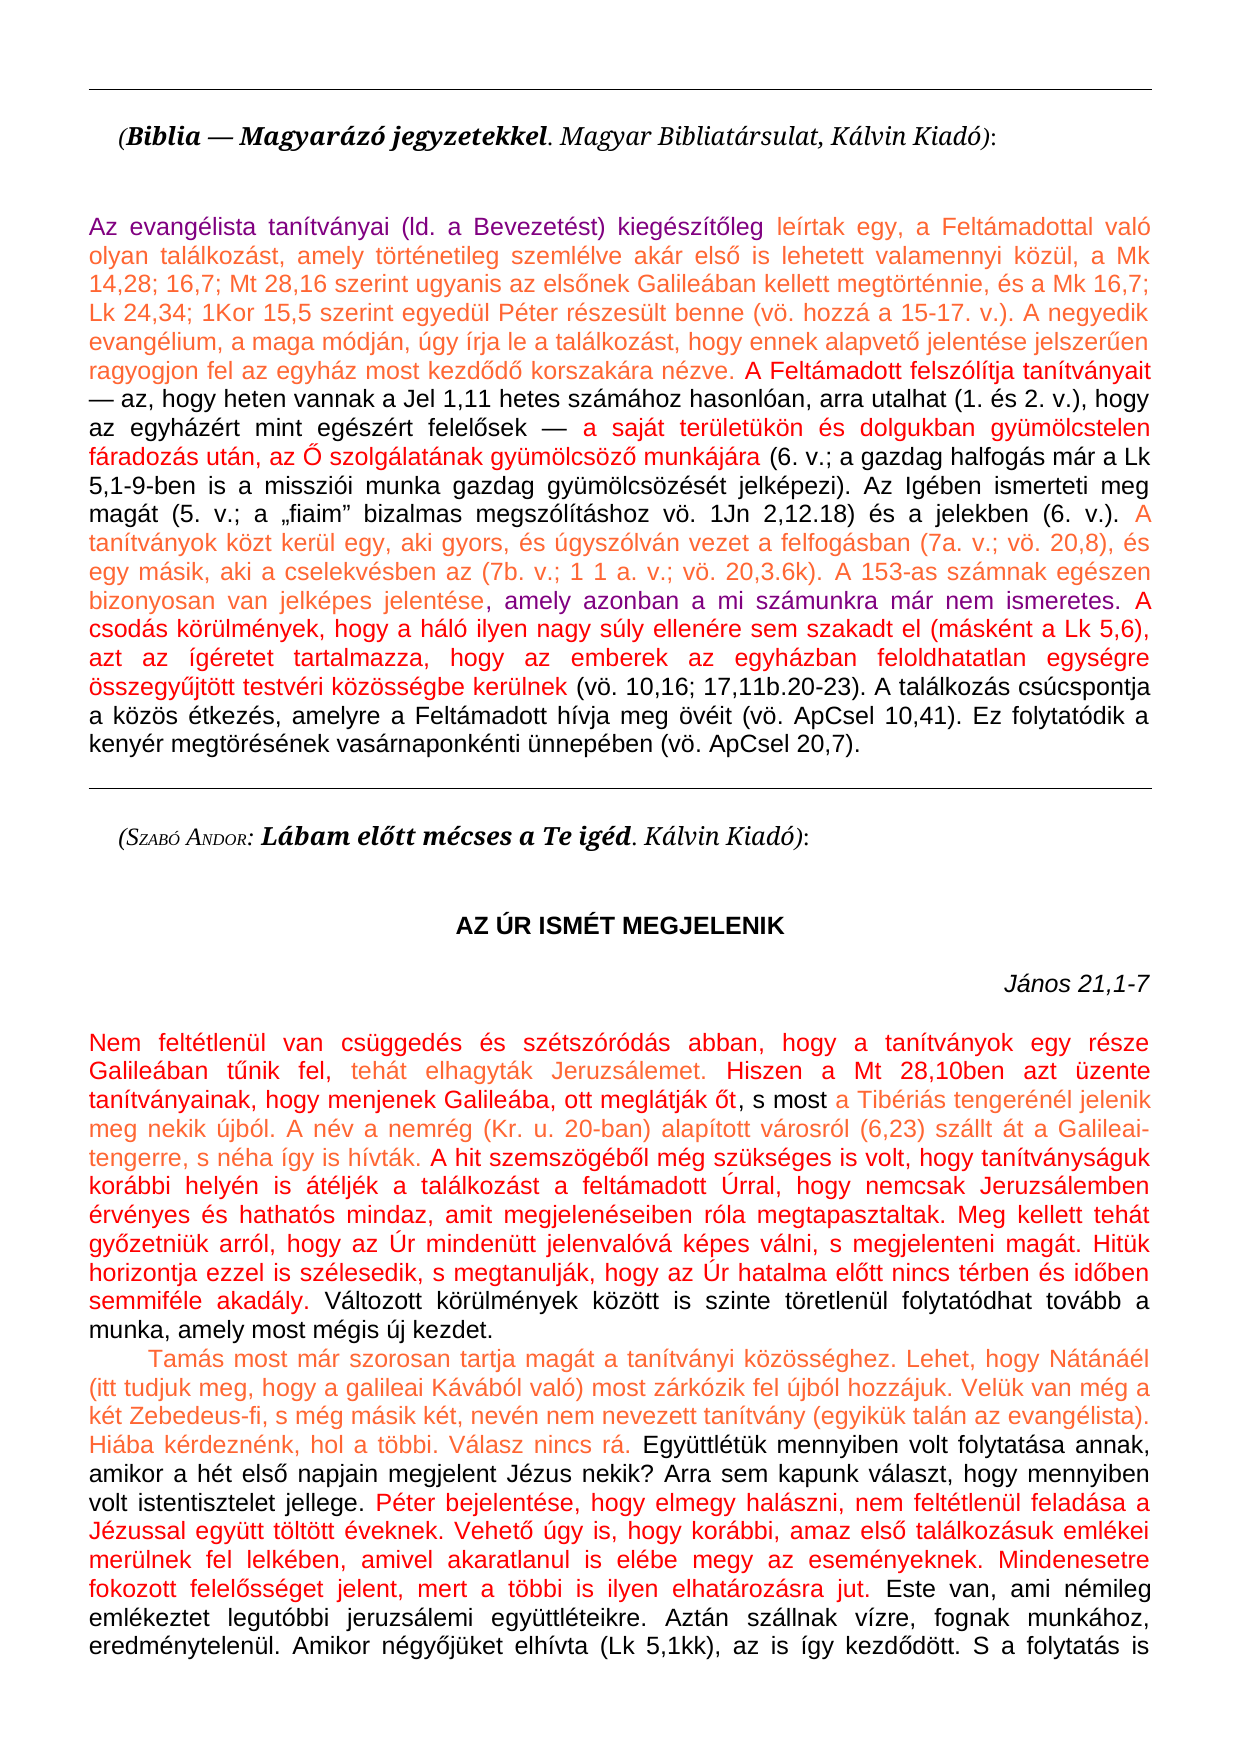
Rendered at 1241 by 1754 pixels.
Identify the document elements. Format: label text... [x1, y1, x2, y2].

text János 21,1-7 [88, 969, 1152, 998]
text (Szabó Andor: Lábam előtt mécses a Te igéd. Kálvin Kiadó): [88, 789, 1152, 882]
text Nem feltétlenül van csüggedés és szétszóródás abban, hogy a tanítványok egy része Galileában tűnik fel, tehát elhagyták Jeruzsálemet. Hiszen a Mt 28,10ben azt üzente tanítványainak, hogy menjenek Galileába, ott meglátják őt, s most a Tibériás tengerénél jelenik meg nekik újból. A név a nemrég (Kr. u. 20-ban) alapított városról (6,23) szállt át a Galileai-tengerre, s néha így is hívták. A hit szemszögéből még szükséges is volt, hogy tanítványságuk korábbi helyén is átéljék a találkozást a feltámadott Úrral, hogy nemcsak Jeruzsálemben érvényes és hathatós mindaz, amit megjelenéseiben róla megtapasztaltak. Meg kellett tehát győzetniük arról, hogy az Úr mindenütt jelenvalóvá képes válni, s megjelenteni magát. Hitük horizontja ezzel is szélesedik, s megtanulják, hogy az Úr hatalma előtt nincs térben és időben semmiféle akadály. Változott körülmények között is szinte töretlenül folytatódhat tovább a munka, amely most mégis új kezdet. [88, 1028, 1152, 1344]
text Az evangélista tanítványai (ld. a Bevezetést) kiegészítőleg leírtak egy, a Feltámadottal való olyan találkozást, amely történetileg szemlélve akár első is lehetett valamennyi közül, a Mk 14,28; 16,7; Mt 28,16 szerint ugyanis az elsőnek Galileában kellett megtörténnie, és a Mk 16,7; Lk 24,34; 1Kor 15,5 szerint egyedül Péter részesült benne (vö. hozzá a 15-17. v.). A negyedik evangélium, a maga módján, úgy írja le a találkozást, hogy ennek alapvető jelentése jelszerűen ragyogjon fel az egyház most kezdődő korszakára nézve. A Feltámadott felszólítja tanítványait ― az, hogy heten vannak a Jel 1,11 hetes számához hasonlóan, arra utalhat (1. és 2. v.), hogy az egyházért mint egészért felelősek ― a saját területükön és dolgukban gyümölcstelen fáradozás után, az Ő szolgálatának gyümölcsöző munkájára (6. v.; a gazdag halfogás már a Lk 5,1-9-ben is a missziói munka gazdag gyümölcsözését jelképezi). Az Igében ismerteti meg magát (5. v.; a „fiaim” bizalmas megszólításhoz vö. 1Jn 2,12.18) és a jelekben (6. v.). A tanítványok közt kerül egy, aki gyors, és úgyszólván vezet a felfogásban (7a. v.; vö. 20,8), és egy másik, aki a cselekvésben az (7b. v.; 1 1 a. v.; vö. 20,3.6k). A 153-as számnak egészen bizonyosan van jelképes jelentése, amely azonban a mi számunkra már nem ismeretes. A csodás körülmények, hogy a háló ilyen nagy súly ellenére sem szakadt el (másként a Lk 5,6), azt az ígéretet tartalmazza, hogy az emberek az egyházban feloldhatatlan egységre összegyűjtött testvéri közösségbe kerülnek (vö. 10,16; 17,11b.20-23). A találkozás csúcspontja a közös étkezés, amelyre a Feltámadott hívja meg övéit (vö. ApCsel 10,41). Ez folytatódik a kenyér megtörésének vasárnaponkénti ünnepében (vö. ApCsel 20,7). [88, 212, 1152, 758]
text (Biblia — Magyarázó jegyzetekkel. Magyar Bibliatársulat, Kálvin Kiadó): [88, 90, 1152, 182]
text AZ ÚR ISMÉT MEGJELENIK [88, 911, 1152, 940]
text Tamás most már szorosan tartja magát a tanítványi közösséghez. Lehet, hogy Nátánáél (itt tudjuk meg, hogy a galileai Kávából való) most zárkózik fel újból hozzájuk. Velük van még a két Zebedeus-fi, s még másik két, nevén nem nevezett tanítvány (egyikük talán az evangélista). Hiába kérdeznénk, hol a többi. Válasz nincs rá. Együttlétük mennyiben volt folytatása annak, amikor a hét első napjain megjelent Jézus nekik? Arra sem kapunk választ, hogy mennyiben volt istentisztelet jellege. Péter bejelentése, hogy elmegy halászni, nem feltétlenül feladása a Jézussal együtt töltött éveknek. Vehető úgy is, hogy korábbi, amaz első találkozásuk emlékei merülnek fel lelkében, amivel akaratlanul is elébe megy az eseményeknek. Mindenesetre fokozott felelősséget jelent, mert a többi is ilyen elhatározásra jut. Este van, ami némileg emlékeztet legutóbbi jeruzsálemi együttléteikre. Aztán szállnak vízre, fognak munkához, eredménytelenül. Amikor négyőjüket elhívta (Lk 5,1kk), az is így kezdődött. S a folytatás is [88, 1344, 1152, 1660]
